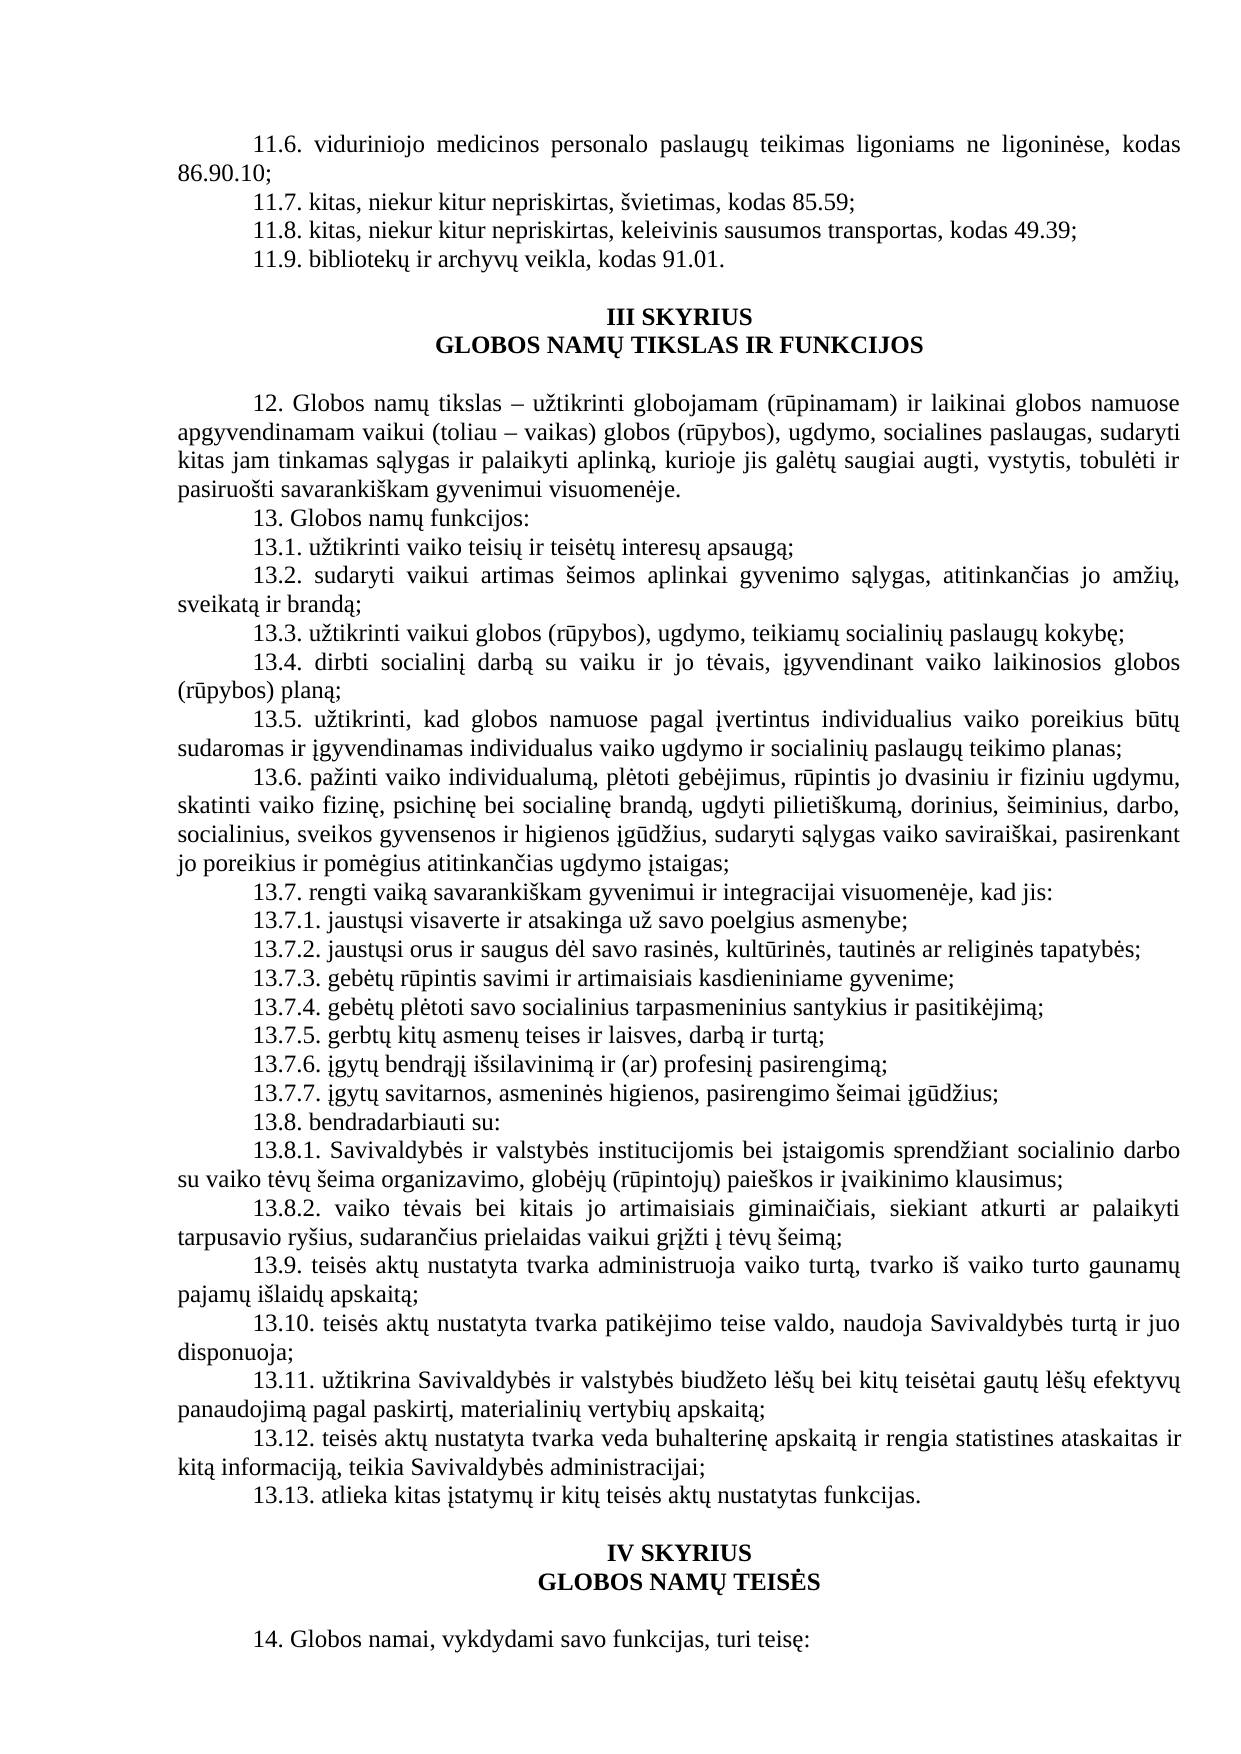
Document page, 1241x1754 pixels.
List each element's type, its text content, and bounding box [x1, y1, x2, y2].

text 11.8. kitas, niekur kitur nepriskirtas, keleivinis sausumos transportas, kodas 49.39; [177, 215, 1181, 244]
text 14. Globos namai, vykdydami savo funkcijas, turi teisę: [177, 1624, 1181, 1653]
text 13.7.7. įgytų savitarnos, asmeninės higienos, pasirengimo šeimai įgūdžius; [177, 1078, 1181, 1107]
text 13.6. pažinti vaiko individualumą, plėtoti gebėjimus, rūpintis jo dvasiniu ir fiziniu ugdymu, skatinti vaiko fizinę, psichinę bei socialinę brandą, ugdyti pilietiškumą, dorinius, šeiminius, darbo, socialinius, sveikos gyvensenos ir higienos įgūdžius, sudaryti sąlygas vaiko saviraiškai, pasirenkant jo poreikius ir pomėgius atitinkančias ugdymo įstaigas; [177, 762, 1181, 877]
text 13.1. užtikrinti vaiko teisių ir teisėtų interesų apsaugą; [177, 532, 1181, 560]
text III SKYRIUS [177, 302, 1181, 330]
text 13.7.6. įgytų bendrąjį išsilavinimą ir (ar) profesinį pasirengimą; [177, 1049, 1181, 1078]
text GLOBOS NAMŲ TEISĖS [177, 1567, 1181, 1595]
text 13.4. dirbti socialinį darbą su vaiku ir jo tėvais, įgyvendinant vaiko laikinosios globos (rūpybos) planą; [177, 647, 1181, 704]
text 13. Globos namų funkcijos: [177, 503, 1181, 532]
text GLOBOS NAMŲ TIKSLAS IR FUNKCIJOS [177, 330, 1181, 359]
text 13.7.5. gerbtų kitų asmenų teises ir laisves, darbą ir turtą; [177, 1020, 1181, 1049]
text 13.8.1. Savivaldybės ir valstybės institucijomis bei įstaigomis sprendžiant socialinio darbo su vaiko tėvų šeima organizavimo, globėjų (rūpintojų) paieškos ir įvaikinimo klausimus; [177, 1135, 1181, 1193]
text 13.3. užtikrinti vaikui globos (rūpybos), ugdymo, teikiamų socialinių paslaugų kokybę; [177, 618, 1181, 647]
text 13.2. sudaryti vaikui artimas šeimos aplinkai gyvenimo sąlygas, atitinkančias jo amžių, sveikatą ir brandą; [177, 560, 1181, 618]
text 13.8.2. vaiko tėvais bei kitais jo artimaisiais giminaičiais, siekiant atkurti ar palaikyti tarpusavio ryšius, sudarančius prielaidas vaikui grįžti į tėvų šeimą; [177, 1193, 1181, 1250]
text 12. Globos namų tikslas – užtikrinti globojamam (rūpinamam) ir laikinai globos namuose apgyvendinamam vaikui (toliau – vaikas) globos (rūpybos), ugdymo, socialines paslaugas, sudaryti kitas jam tinkamas sąlygas ir palaikyti aplinką, kurioje jis galėtų saugiai augti, vystytis, tobulėti ir pasiruošti savarankiškam gyvenimui visuomenėje. [177, 388, 1181, 503]
text 13.7.1. jaustųsi visaverte ir atsakinga už savo poelgius asmenybe; [177, 905, 1181, 934]
text 13.10. teisės aktų nustatyta tvarka patikėjimo teise valdo, naudoja Savivaldybės turtą ir juo disponuoja; [177, 1308, 1181, 1365]
text 11.7. kitas, niekur kitur nepriskirtas, švietimas, kodas 85.59; [177, 187, 1181, 215]
text IV SKYRIUS [177, 1538, 1181, 1567]
text 13.7.4. gebėtų plėtoti savo socialinius tarpasmeninius santykius ir pasitikėjimą; [177, 992, 1181, 1020]
text 13.7.3. gebėtų rūpintis savimi ir artimaisiais kasdieniniame gyvenime; [177, 963, 1181, 992]
text 13.9. teisės aktų nustatyta tvarka administruoja vaiko turtą, tvarko iš vaiko turto gaunamų pajamų išlaidų apskaitą; [177, 1250, 1181, 1308]
text 13.5. užtikrinti, kad globos namuose pagal įvertintus individualius vaiko poreikius būtų sudaromas ir įgyvendinamas individualus vaiko ugdymo ir socialinių paslaugų teikimo planas; [177, 704, 1181, 762]
text 13.12. teisės aktų nustatyta tvarka veda buhalterinę apskaitą ir rengia statistines ataskaitas ir kitą informaciją, teikia Savivaldybės administracijai; [177, 1423, 1181, 1480]
text 13.11. užtikrina Savivaldybės ir valstybės biudžeto lėšų bei kitų teisėtai gautų lėšų efektyvų panaudojimą pagal paskirtį, materialinių vertybių apskaitą; [177, 1365, 1181, 1423]
text 13.8. bendradarbiauti su: [177, 1107, 1181, 1135]
text 11.9. bibliotekų ir archyvų veikla, kodas 91.01. [177, 244, 1181, 273]
text 13.7.2. jaustųsi orus ir saugus dėl savo rasinės, kultūrinės, tautinės ar religinės tapatybės; [177, 934, 1181, 963]
text 13.13. atlieka kitas įstatymų ir kitų teisės aktų nustatytas funkcijas. [177, 1480, 1181, 1509]
text 13.7. rengti vaiką savarankiškam gyvenimui ir integracijai visuomenėje, kad jis: [177, 877, 1181, 905]
text 11.6. viduriniojo medicinos personalo paslaugų teikimas ligoniams ne ligoninėse, kodas 86.90.10; [177, 129, 1181, 187]
